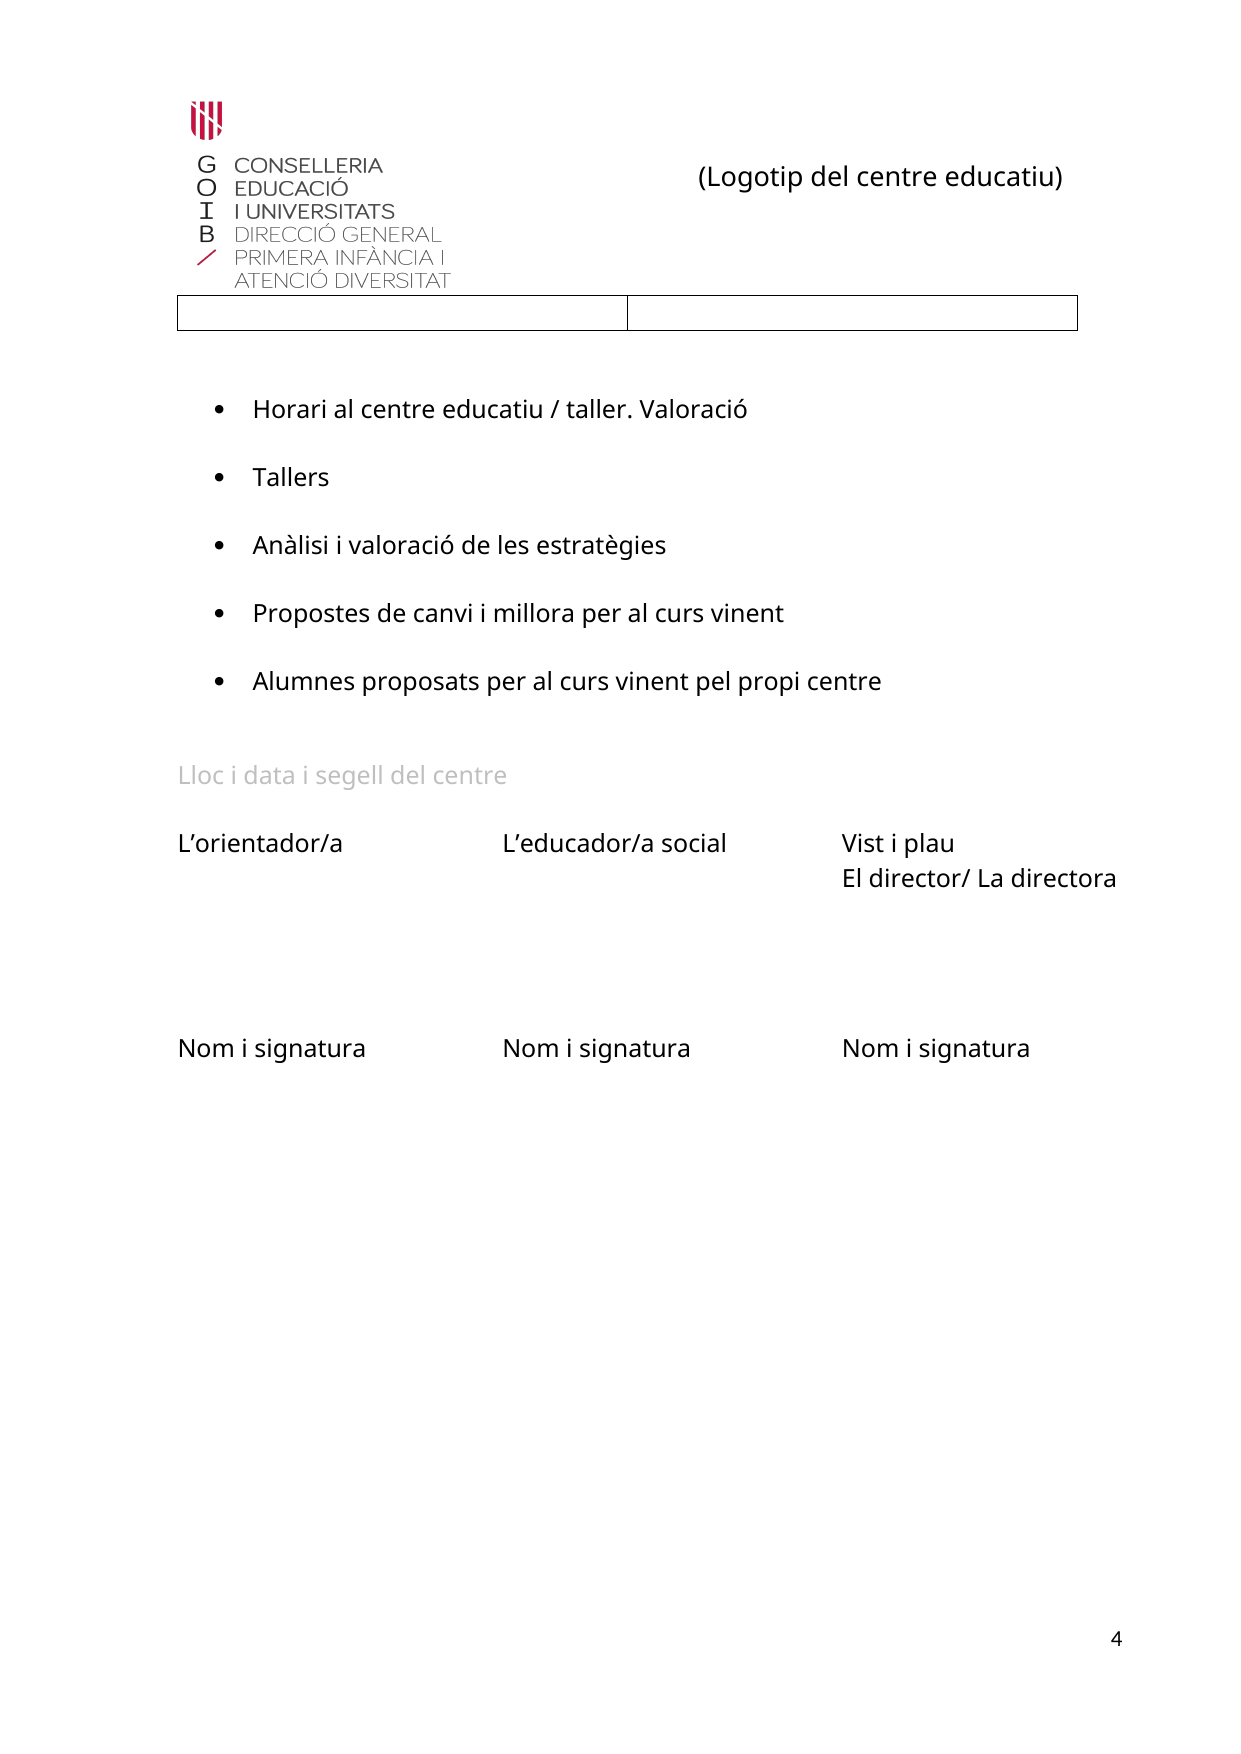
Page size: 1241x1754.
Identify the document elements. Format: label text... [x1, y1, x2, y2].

list Horari al centre educatiu / taller. Valoració [215, 391, 1122, 426]
list Tallers [215, 459, 1122, 494]
text Lloc i data i segell del centre [177, 758, 1122, 792]
text L’orientador/a L’educador/a social Vist i plau [177, 826, 1122, 860]
table_cell [178, 296, 627, 330]
picture [169, 89, 459, 306]
list Anàlisi i valoració de les estratègies [215, 528, 1122, 562]
text Nom i signatura Nom i signatura Nom i signatura [177, 1031, 1122, 1064]
table_cell [628, 296, 1077, 330]
text El director/ La directora [177, 860, 1122, 894]
list Alumnes proposats per al curs vinent pel propi centre [215, 664, 1122, 698]
list Propostes de canvi i millora per al curs vinent [215, 596, 1122, 630]
